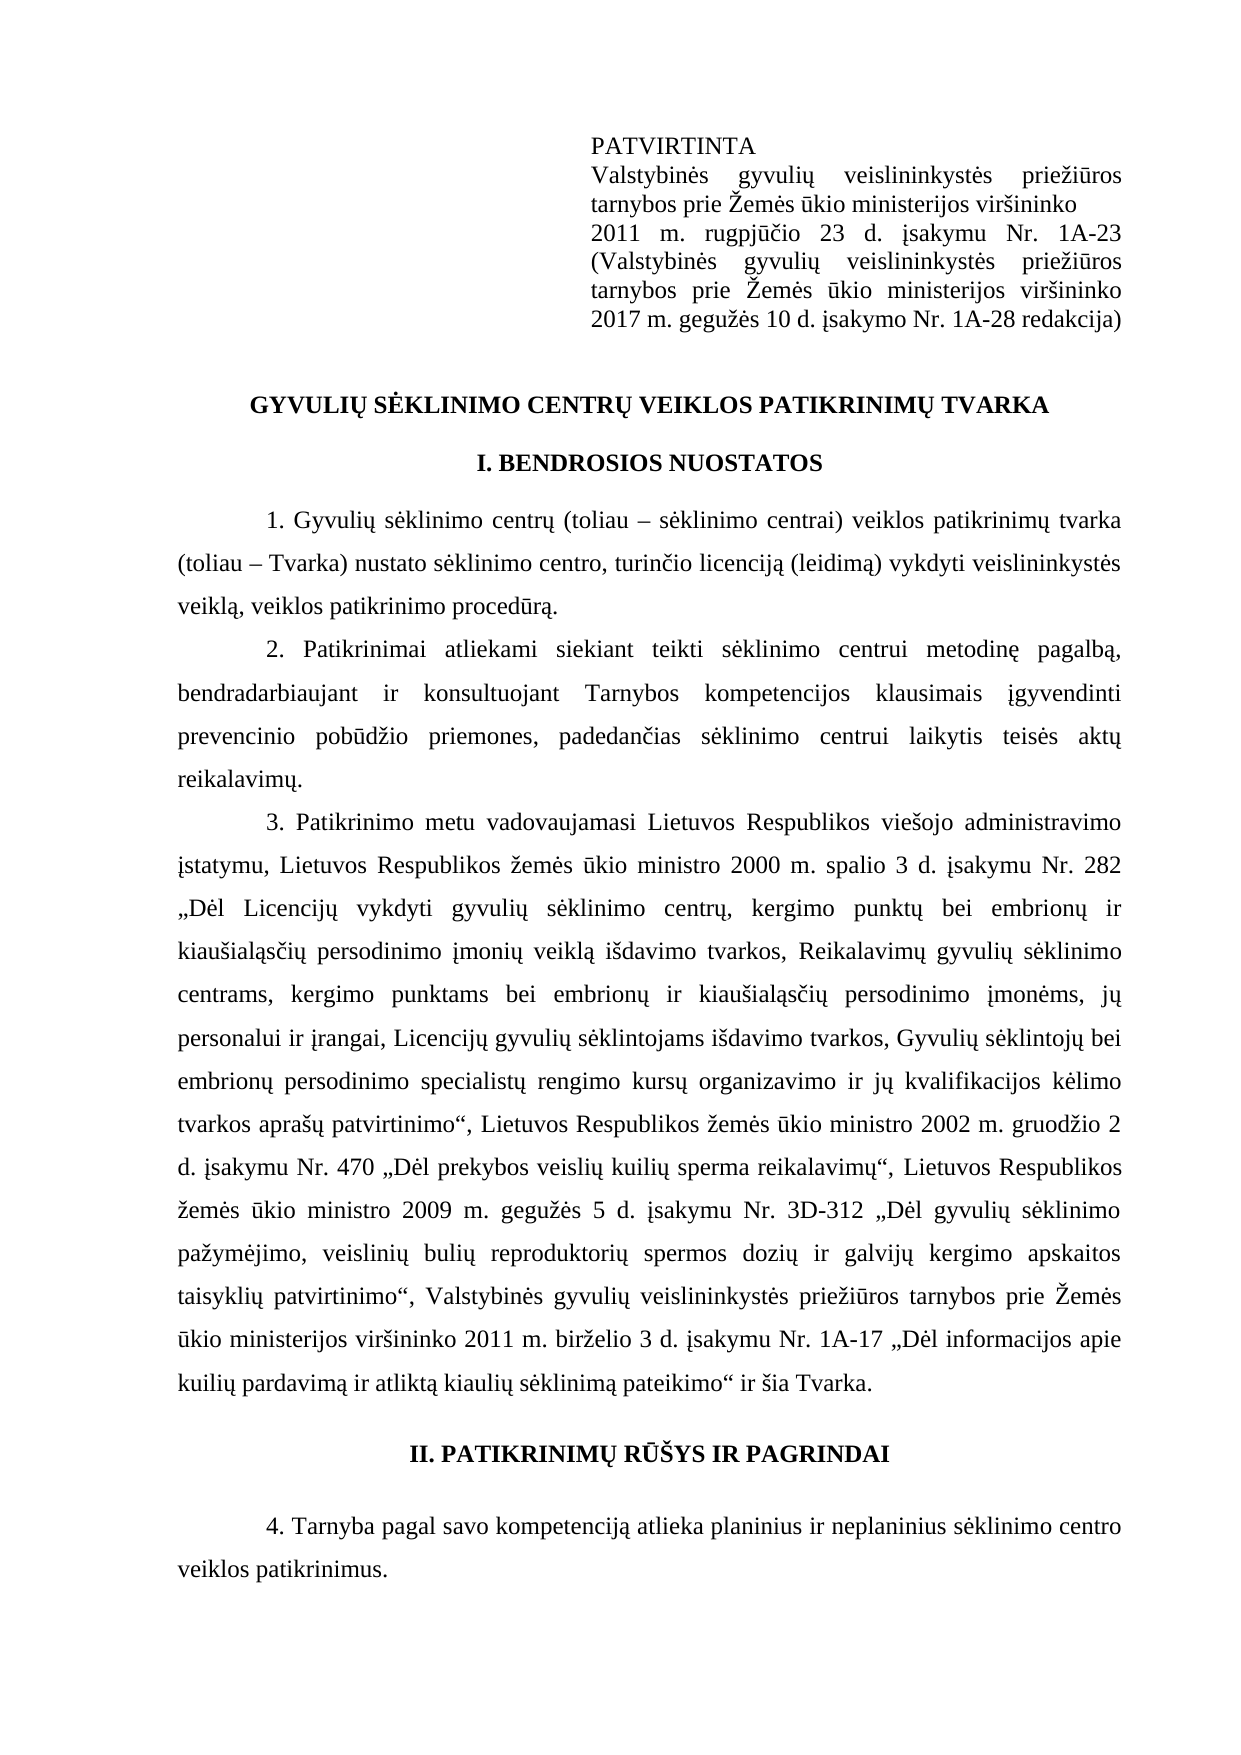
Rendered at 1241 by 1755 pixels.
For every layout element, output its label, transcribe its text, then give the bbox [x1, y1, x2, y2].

text I. BENDROSIOS NUOSTATOS [177, 448, 1122, 476]
text 1. Gyvulių sėklinimo centrų (toliau – sėklinimo centrai) veiklos patikrinimų tvarka (toliau – Tvarka) nustato sėklinimo centro, turinčio licenciją (leidimą) vykdyti veislininkystės veiklą, veiklos patikrinimo procedūrą. [177, 505, 1122, 620]
text PATVIRTINTA [591, 131, 1122, 160]
text 2. Patikrinimai atliekami siekiant teikti sėklinimo centrui metodinę pagalbą, bendradarbiaujant ir konsultuojant Tarnybos kompetencijos klausimais įgyvendinti prevencinio pobūdžio priemones, padedančias sėklinimo centrui laikytis teisės aktų reikalavimų. [177, 634, 1122, 793]
text II. PATIKRINIMŲ RŪŠYS IR PAGRINDAI [177, 1439, 1122, 1468]
text 3. Patikrinimo metu vadovaujamasi Lietuvos Respublikos viešojo administravimo įstatymu, Lietuvos Respublikos žemės ūkio ministro 2000 m. spalio 3 d. įsakymu Nr. 282 „Dėl licencijų vykdyti gyvulių sėklinimo centrų, kergimo punktų bei embrionų ir kiaušialąsčių persodinimo įmonių veiklą išdavimo tvarkos, reikalavimų gyvulių sėklinimo centrams, kergimo punktams bei embrionų ir kiaušialąsčių persodinimo įmonėms, jų personalui ir įrangai, licencijų gyvulių sėklintojams išdavimo tvarkos, Gyvulių sėklintojų bei embrionų persodinimo specialistų rengimo kursų organizavimo ir jų kvalifikacijos kėlimo tvarkos aprašų patvirtinimo“, Lietuvos Respublikos žemės ūkio ministro 2002 m. gruodžio 2 d. įsakymu Nr. 470 „Dėl prekybos veislių kuilių sperma reikalavimų“, Lietuvos Respublikos žemės ūkio ministro 2009 m. gegužės 5 d. įsakymu Nr. 3D-312 „Dėl gyvulių sėklinimo pažymėjimo, veislinių bulių reproduktorių spermos dozių ir galvijų kergimo apskaitos taisyklių patvirtinimo“, Valstybinės gyvulių veislininkystės priežiūros tarnybos prie Žemės ūkio ministerijos viršininko 2011 m. birželio 3 d. įsakymu Nr. 1A-17 „Dėl informacijos apie kuilių pardavimą ir atliktą kiaulių sėklinimą pateikimo“ ir šia Tvarka. [177, 807, 1122, 1396]
text GYVULIŲ SĖKLINIMO CENTRŲ VEIKLOS PATIKRINIMŲ TVARKA [177, 390, 1122, 419]
text 4. Tarnyba pagal savo kompetenciją atlieka planinius ir neplaninius sėklinimo centro veiklos patikrinimus. [177, 1511, 1122, 1583]
text 2011 m. rugpjūčio 23 d. įsakymu Nr. 1A-23 (Valstybinės gyvulių veislininkystės priežiūros tarnybos prie Žemės ūkio ministerijos viršininko 2017 m. gegužės 10 d. įsakymo Nr. 1A-28 redakcija) [591, 218, 1122, 333]
text Valstybinės gyvulių veislininkystės priežiūros tarnybos prie Žemės ūkio ministerijos viršininko [591, 160, 1122, 218]
